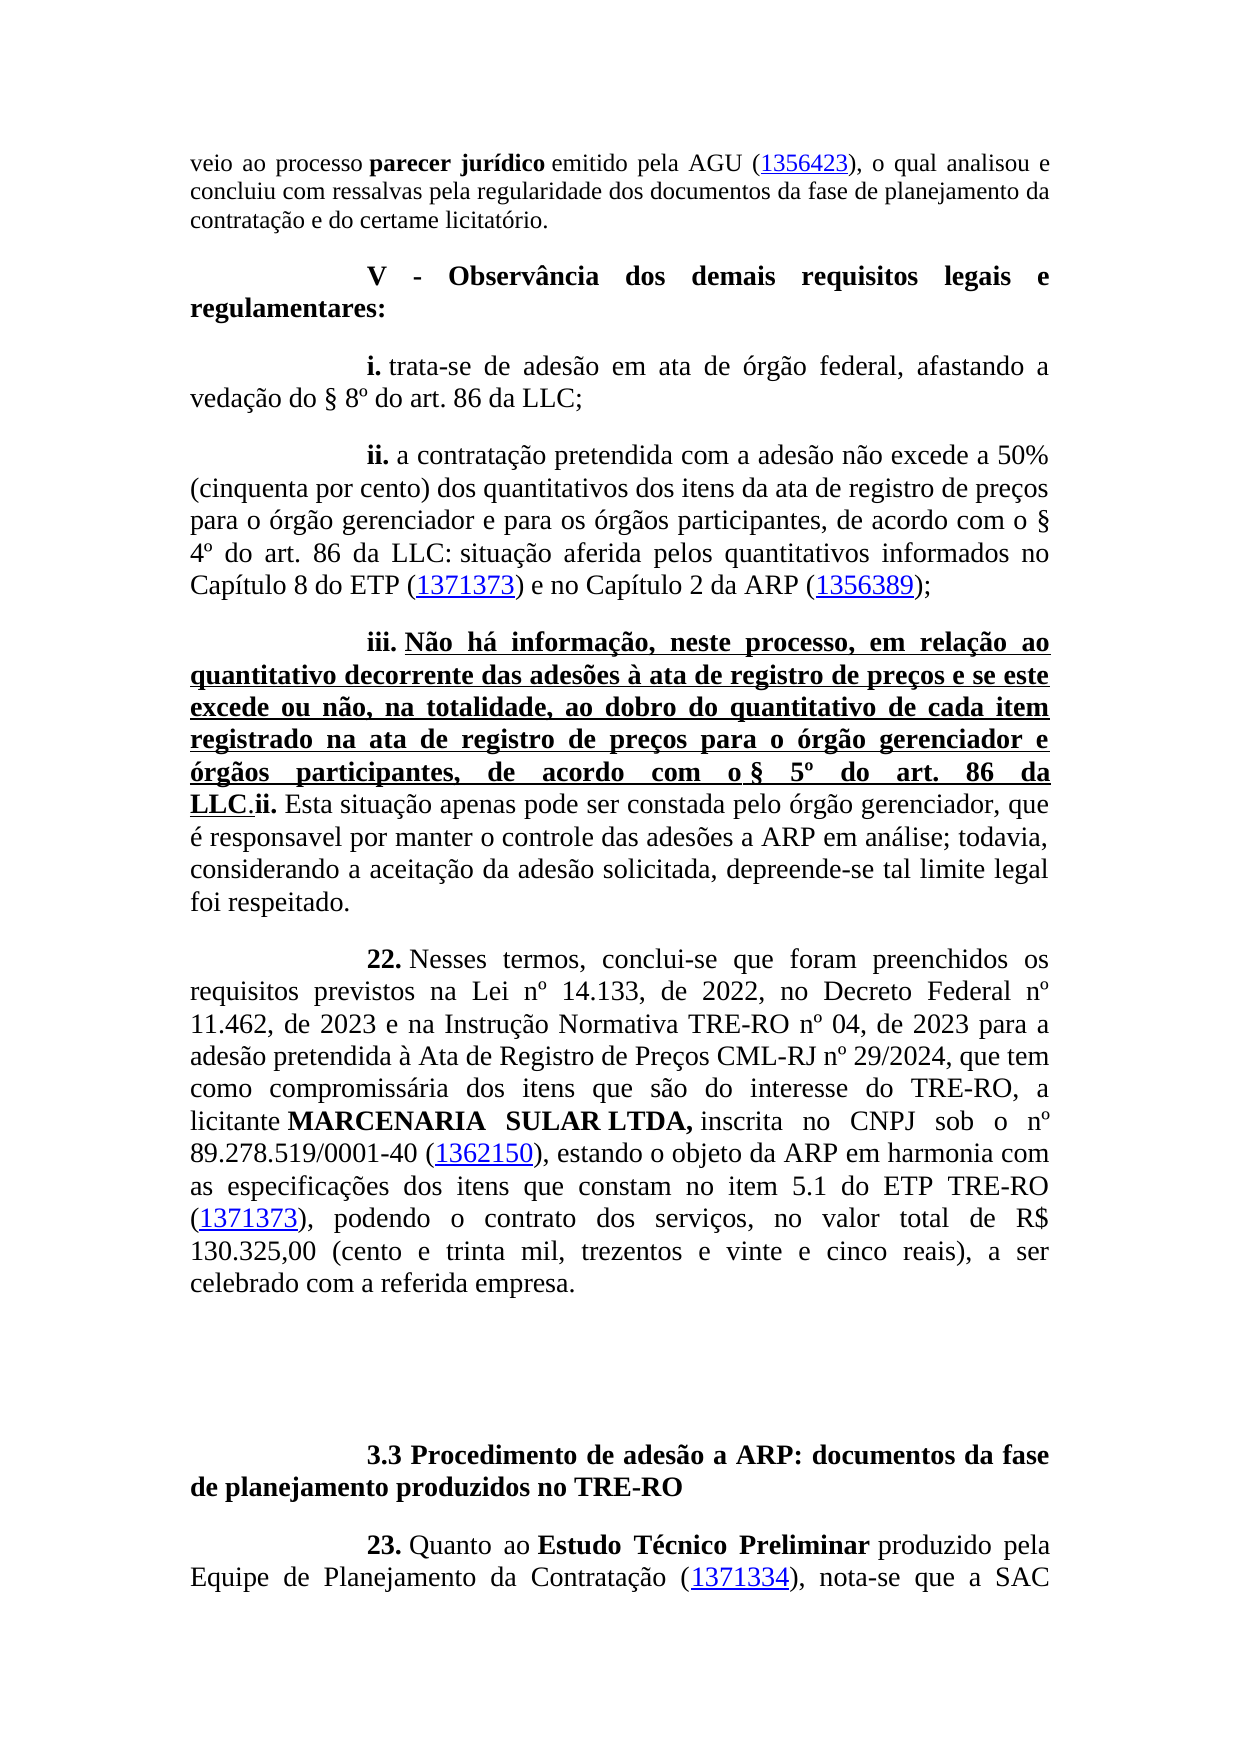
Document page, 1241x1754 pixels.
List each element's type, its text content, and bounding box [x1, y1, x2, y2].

text veio ao processo parecer jurídico emitido pela AGU (1356423), o qual analisou e concluiu com ressalvas pela regularidade dos documentos da fase de planejamento da contratação e do certame licitatório. [190, 148, 1051, 234]
text LLC.ii. Esta situação apenas pode ser constada pelo órgão gerenciador, que é responsavel por manter o controle das adesões a ARP em análise; todavia, considerando a aceitação da adesão solicitada, depreende-se tal limite legal foi respeitado. [190, 784, 1051, 917]
text ii. a contratação pretendida com a adesão não excede a 50% (cinquenta por cento) dos quantitativos dos itens da ata de registro de preços para o órgão gerenciador e para os órgãos participantes, de acordo com o § 4º do art. 86 da LLC: situação aferida pelos quantitativos informados no Capítulo 8 do ETP (1371373) e no Capítulo 2 da ARP (1356389); [190, 438, 1051, 600]
text 3.3 Procedimento de adesão a ARP: documentos da fase de planejamento produzidos no TRE-RO [190, 1438, 1051, 1503]
text 22. Nesses termos, conclui-se que foram preenchidos os requisitos previstos na Lei nº 14.133, de 2022, no Decreto Federal nº 11.462, de 2023 e na Instrução Normativa TRE-RO nº 04, de 2023 para a adesão pretendida à Ata de Registro de Preços CML-RJ nº 29/2024, que tem como compromissária dos itens que são do interesse do TRE-RO, a licitante MARCENARIA SULAR LTDA, inscrita no CNPJ sob o nº 89.278.519/0001-40 (1362150), estando o objeto da ARP em harmonia com as especificações dos itens que constam no item 5.1 do ETP TRE-RO (1371373), podendo o contrato dos serviços, no valor total de R$ 130.325,00 (cento e trinta mil, trezentos e vinte e cinco reais), a ser celebrado com a referida empresa. [190, 942, 1051, 1298]
text 23. Quanto ao Estudo Técnico Preliminar produzido pela Equipe de Planejamento da Contratação (1371334), nota-se que a SAC [190, 1528, 1051, 1593]
text iii. Não há informação, neste processo, em relação ao quantitativo decorrente das adesões à ata de registro de preços e se este excede ou não, na totalidade, ao dobro do quantitativo de cada item registrado na ata de registro de preços para o órgão gerenciador e órgãos participantes, de acordo com o § 5º do art. 86 da [190, 625, 1051, 783]
text i. trata-se de adesão em ata de órgão federal, afastando a vedação do § 8º do art. 86 da LLC; [190, 349, 1051, 413]
text V - Observância dos demais requisitos legais e regulamentares: [190, 259, 1051, 324]
